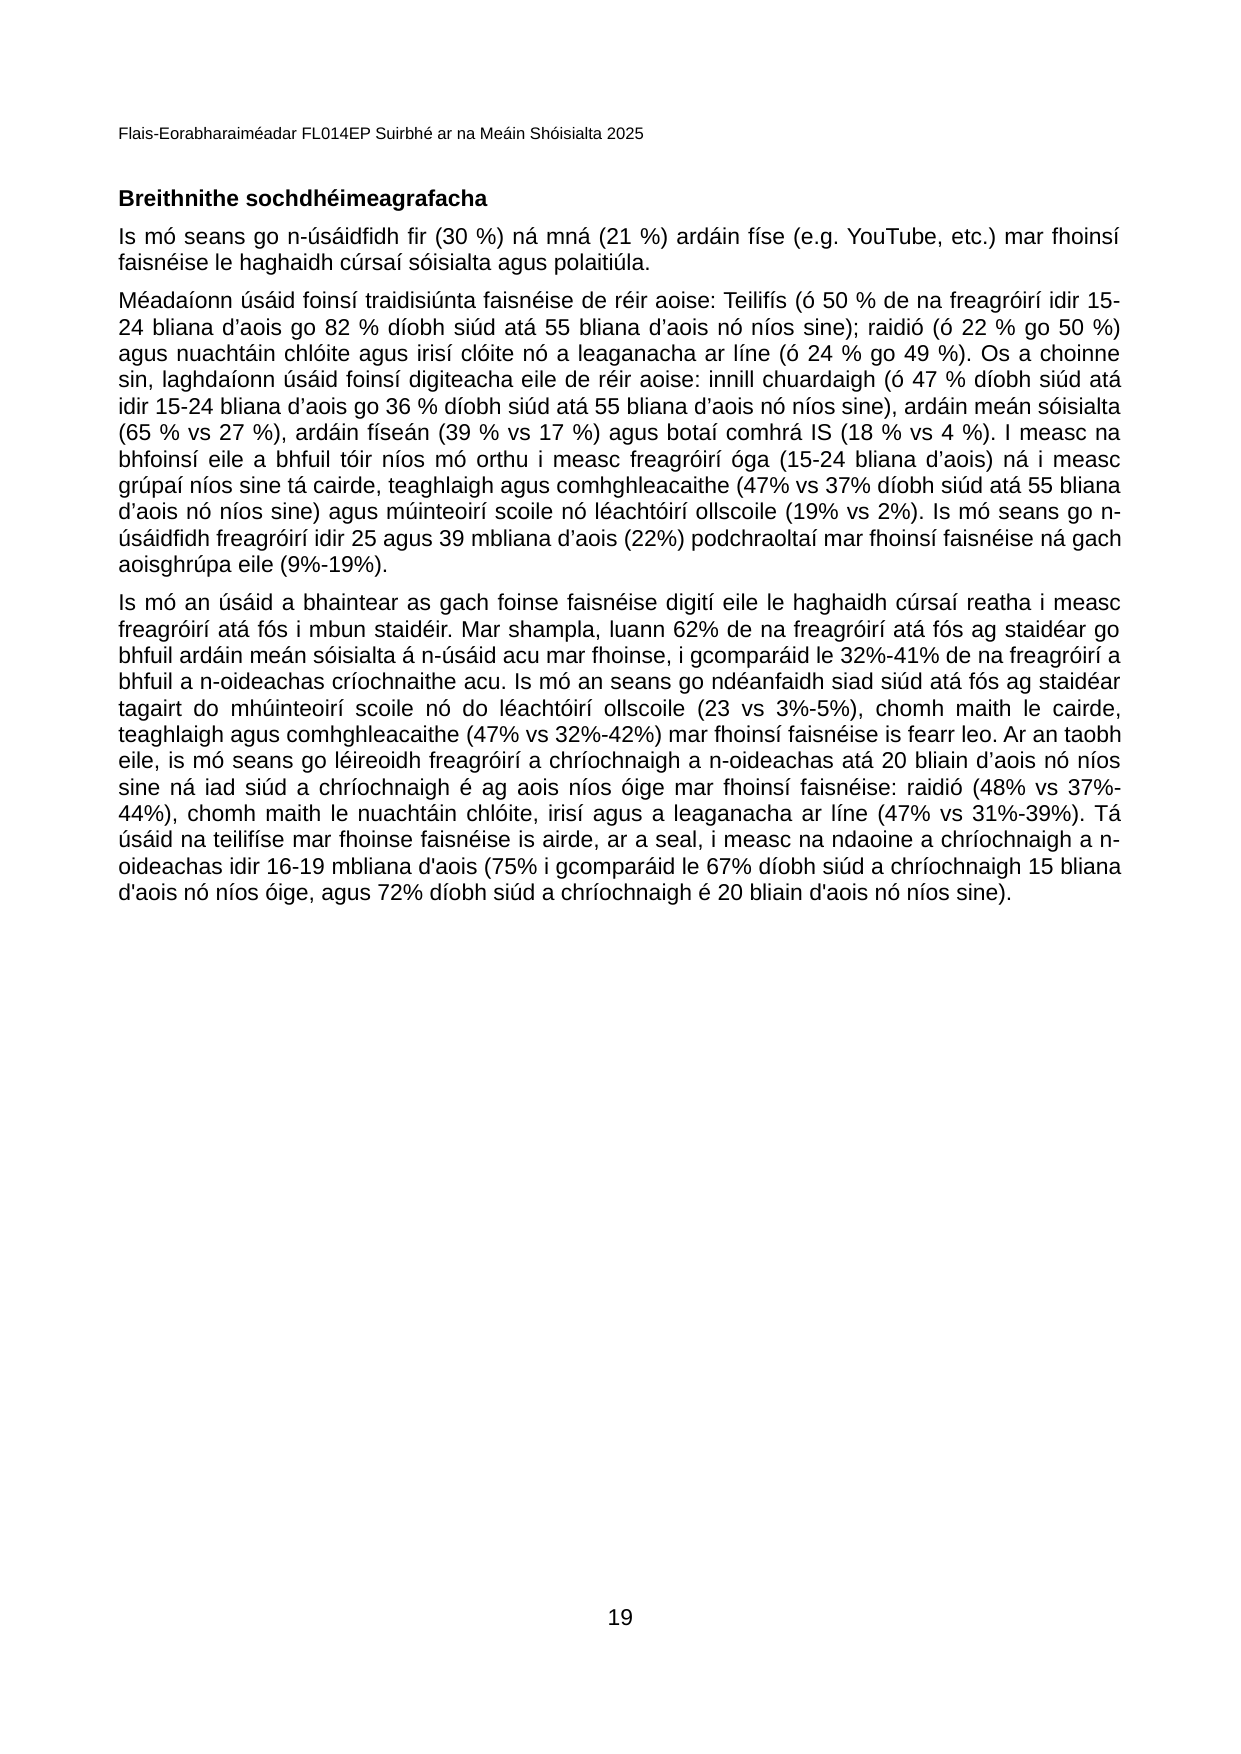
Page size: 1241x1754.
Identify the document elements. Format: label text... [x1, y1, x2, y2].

text Is mó an úsáid a bhaintear as gach foinse faisnéise digití eile le haghaidh cúrsaí reatha i measc freagróirí atá fós i mbun staidéir. Mar shampla, luann 62% de na freagróirí atá fós ag staidéar go bhfuil ardáin meán sóisialta á n-úsáid acu mar fhoinse, i gcomparáid le 32%-41% de na freagróirí a bhfuil a n-oideachas críochnaithe acu. Is mó an seans go ndéanfaidh siad siúd atá fós ag staidéar tagairt do mhúinteoirí scoile nó do léachtóirí ollscoile (23 vs 3%-5%), chomh maith le cairde, teaghlaigh agus comhghleacaithe (47% vs 32%-42%) mar fhoinsí faisnéise is fearr leo. Ar an taobh eile, is mó seans go léireoidh freagróirí a chríochnaigh a n-oideachas atá 20 bliain d’aois nó níos sine ná iad siúd a chríochnaigh é ag aois níos óige mar fhoinsí faisnéise: raidió (48% vs 37%-44%), chomh maith le nuachtáin chlóite, irisí agus a leaganacha ar líne (47% vs 31%-39%). Tá úsáid na teilifíse mar fhoinse faisnéise is airde, ar a seal, i measc na ndaoine a chríochnaigh a n-oideachas idir 16-19 mbliana d'aois (75% i gcomparáid le 67% díobh siúd a chríochnaigh 15 bliana d'aois nó níos óige, agus 72% díobh siúd a chríochnaigh é 20 bliain d'aois nó níos sine). [118, 589, 1122, 905]
text Is mó seans go n-úsáidfidh fir (30 %) ná mná (21 %) ardáin físe (e.g. YouTube, etc.) mar fhoinsí faisnéise le haghaidh cúrsaí sóisialta agus polaitiúla. [118, 223, 1122, 276]
text Méadaíonn úsáid foinsí traidisiúnta faisnéise de réir aoise: Teilifís (ó 50 % de na freagróirí idir 15-24 bliana d’aois go 82 % díobh siúd atá 55 bliana d’aois nó níos sine); raidió (ó 22 % go 50 %) agus nuachtáin chlóite agus irisí clóite nó a leaganacha ar líne (ó 24 % go 49 %). Os a choinne sin, laghdaíonn úsáid foinsí digiteacha eile de réir aoise: innill chuardaigh (ó 47 % díobh siúd atá idir 15-24 bliana d’aois go 36 % díobh siúd atá 55 bliana d’aois nó níos sine), ardáin meán sóisialta (65 % vs 27 %), ardáin físeán (39 % vs 17 %) agus botaí comhrá IS (18 % vs 4 %). I measc na bhfoinsí eile a bhfuil tóir níos mó orthu i measc freagróirí óga (15-24 bliana d’aois) ná i measc grúpaí níos sine tá cairde, teaghlaigh agus comhghleacaithe (47% vs 37% díobh siúd atá 55 bliana d’aois nó níos sine) agus múinteoirí scoile nó léachtóirí ollscoile (19% vs 2%). Is mó seans go n-úsáidfidh freagróirí idir 25 agus 39 mbliana d’aois (22%) podchraoltaí mar fhoinsí faisnéise ná gach aoisghrúpa eile (9%-19%). [118, 287, 1122, 577]
text Breithnithe sochdhéimeagrafacha [118, 184, 1122, 211]
